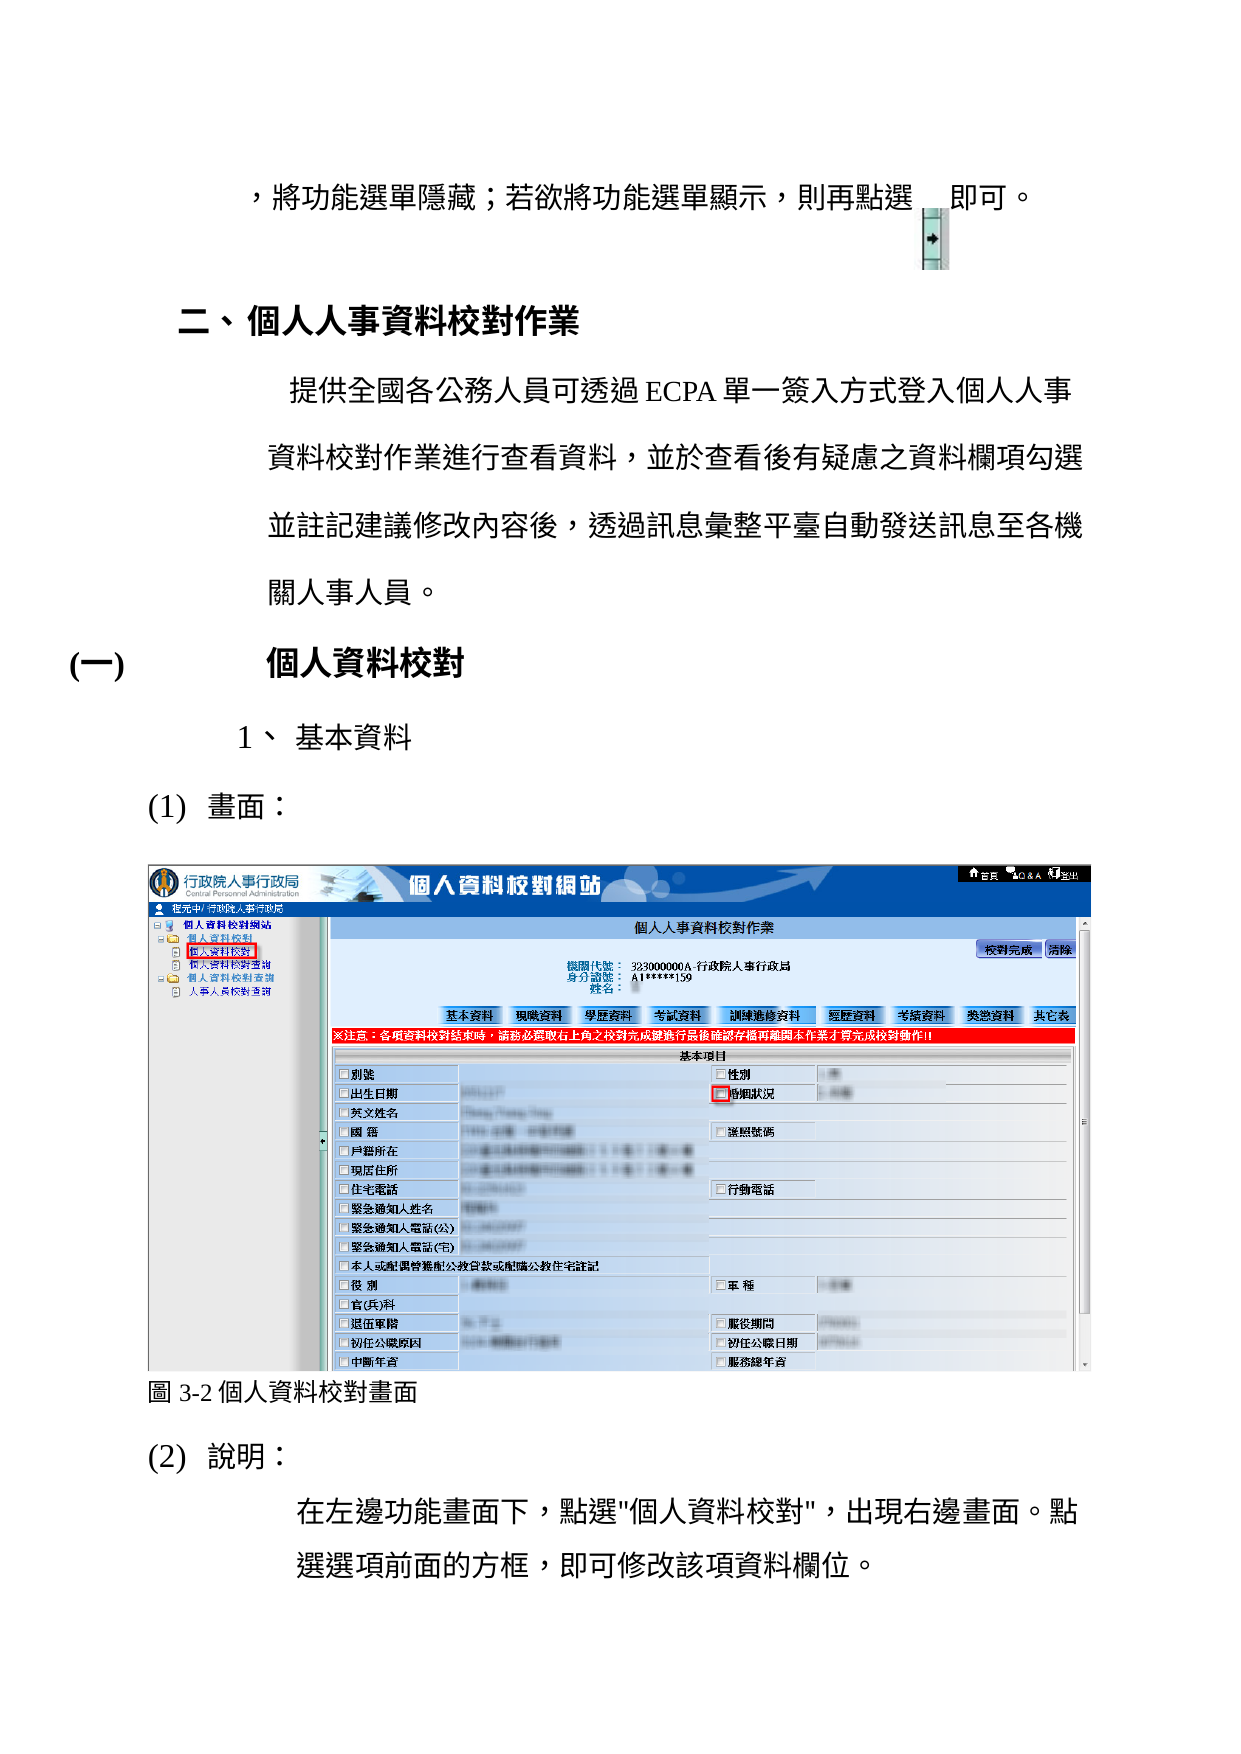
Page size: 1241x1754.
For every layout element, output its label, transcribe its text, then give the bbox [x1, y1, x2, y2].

subtitle 基本資料 [236, 710, 1092, 758]
text 提供全國各公務人員可透過ECPA單一簽入方式登入個人人事 [267, 368, 1092, 410]
text 圖 3‑2 個人資料校對畫面 [148, 1372, 1092, 1408]
text 選選項前面的方框，即可修改該項資料欄位。 [296, 1543, 1092, 1585]
subtitle 個人資料校對 [69, 637, 266, 685]
text 資料校對作業進行查看資料，並於查看後有疑慮之資料欄項勾選 [267, 435, 1092, 477]
text 關人事人員。 [267, 570, 1092, 612]
subtitle 個人人事資料校對作業 [177, 294, 1092, 343]
subtitle 個人資料校對 [466, 637, 1092, 685]
subtitle ，將功能選單隱藏；若欲將功能選單顯示，則再點選即可。 [148, 148, 1092, 269]
picture [913, 208, 950, 270]
subtitle 說明： [148, 1433, 1092, 1476]
text 並註記建議修改內容後，透過訊息彙整平臺自動發送訊息至各機 [267, 502, 1092, 545]
subtitle 畫面： [148, 783, 1092, 826]
picture [147, 864, 1092, 1372]
text 在左邊功能畫面下，點選"個人資料校對"，出現右邊畫面。點 [296, 1488, 1092, 1531]
